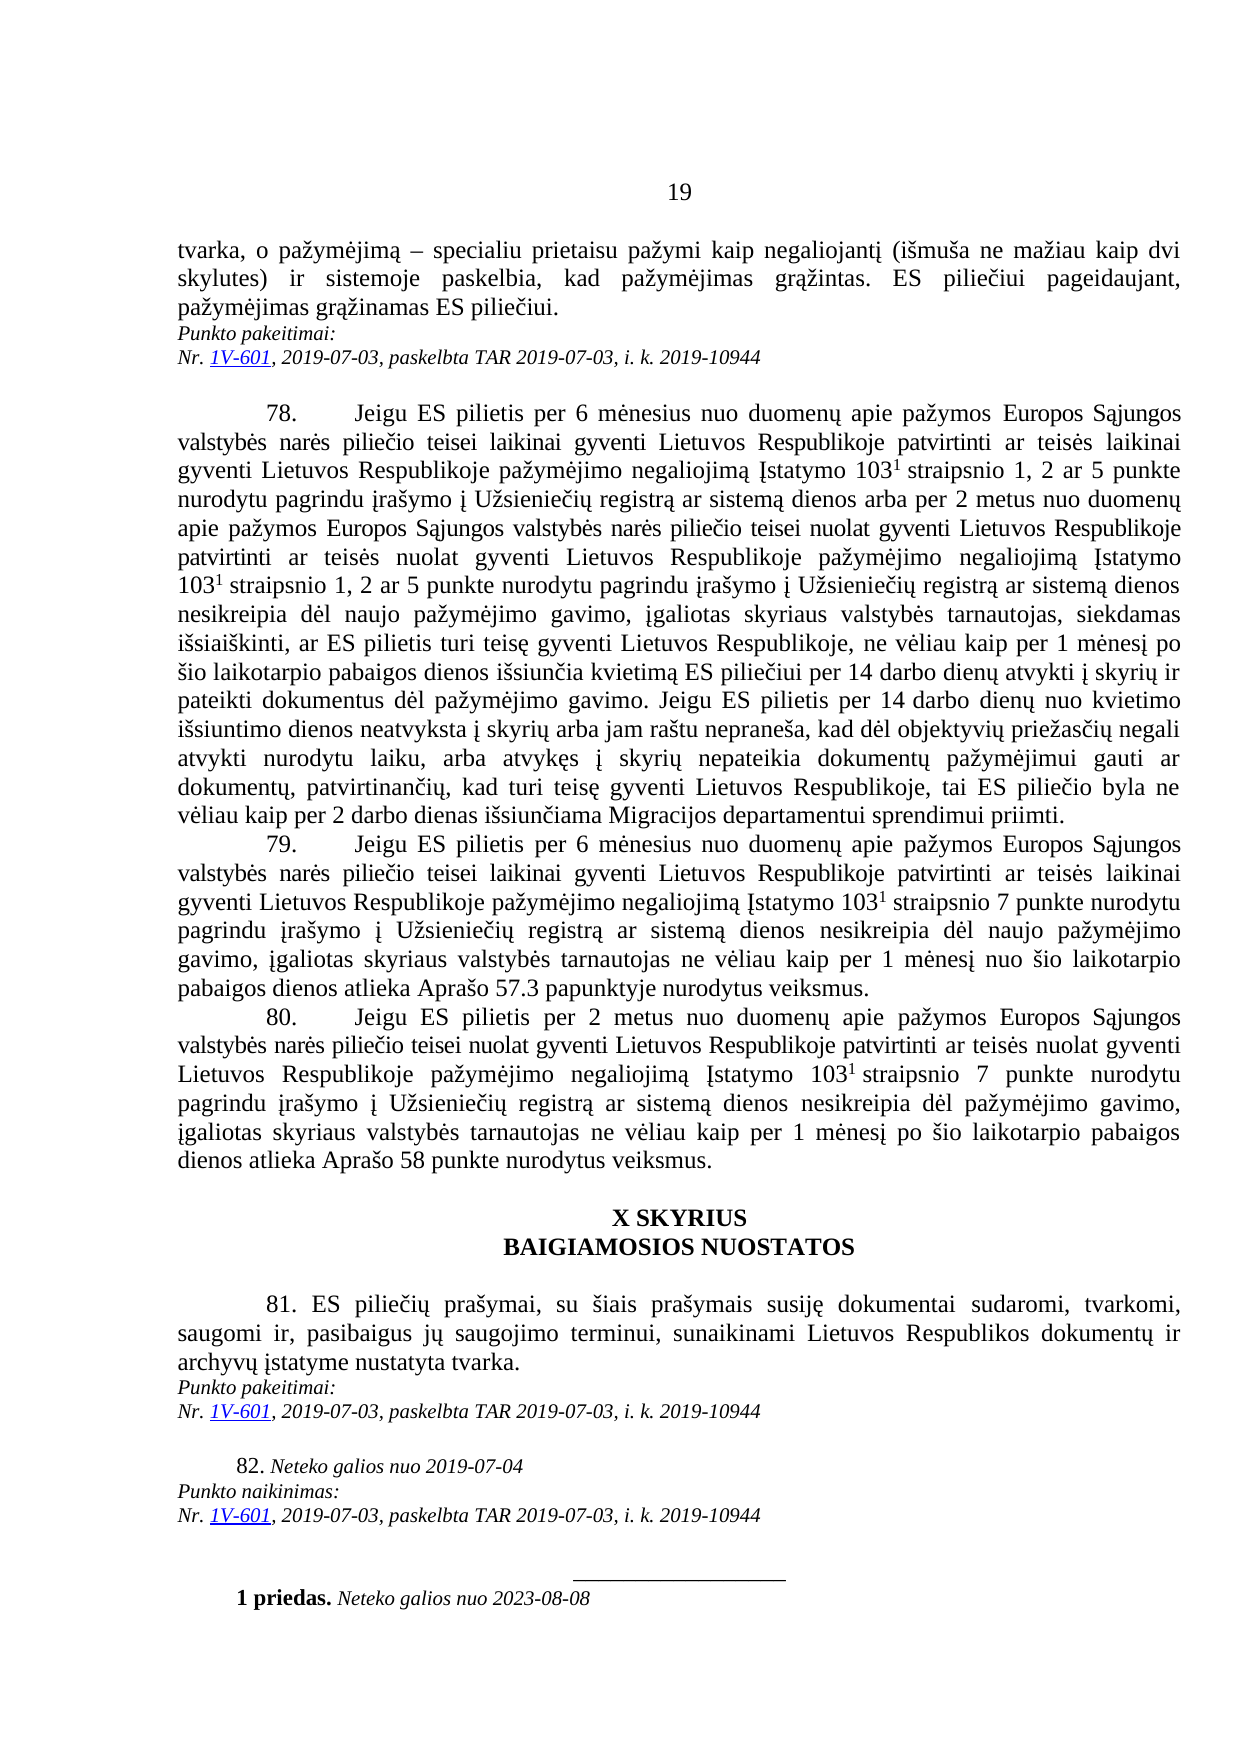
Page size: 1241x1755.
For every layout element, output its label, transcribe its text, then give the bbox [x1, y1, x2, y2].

text _________________ [177, 1555, 1181, 1584]
text X skyrius [177, 1203, 1181, 1232]
text 1 priedas. Neteko galios nuo 2023-08-08 [177, 1584, 1181, 1611]
text 78. Jeigu ES pilietis per 6 mėnesius nuo duomenų apie pažymos Europos Sąjungos valstybės narės piliečio teisei laikinai gyventi Lietuvos Respublikoje patvirtinti ar teisės laikinai gyventi Lietuvos Respublikoje pažymėjimo negaliojimą Įstatymo 1031 straipsnio 1, 2 ar 5 punkte nurodytu pagrindu įrašymo į Užsieniečių registrą ar sistemą dienos arba per 2 metus nuo duomenų apie pažymos Europos Sąjungos valstybės narės piliečio teisei nuolat gyventi Lietuvos Respublikoje patvirtinti ar teisės nuolat gyventi Lietuvos Respublikoje pažymėjimo negaliojimą Įstatymo 1031 straipsnio 1, 2 ar 5 punkte nurodytu pagrindu įrašymo į Užsieniečių registrą ar sistemą dienos nesikreipia dėl naujo pažymėjimo gavimo, įgaliotas skyriaus valstybės tarnautojas, siekdamas išsiaiškinti, ar ES pilietis turi teisę gyventi Lietuvos Respublikoje, ne vėliau kaip per 1 mėnesį po šio laikotarpio pabaigos dienos išsiunčia kvietimą ES piliečiui per 14 darbo dienų atvykti į skyrių ir pateikti dokumentus dėl pažymėjimo gavimo. Jeigu ES pilietis per 14 darbo dienų nuo kvietimo išsiuntimo dienos neatvyksta į skyrių arba jam raštu nepraneša, kad dėl objektyvių priežasčių negali atvykti nurodytu laiku, arba atvykęs į skyrių nepateikia dokumentų pažymėjimui gauti ar dokumentų, patvirtinančių, kad turi teisę gyventi Lietuvos Respublikoje, tai ES piliečio byla ne vėliau kaip per 2 darbo dienas išsiunčiama Migracijos departamentui sprendimui priimti. [177, 398, 1181, 829]
text 79. Jeigu ES pilietis per 6 mėnesius nuo duomenų apie pažymos Europos Sąjungos valstybės narės piliečio teisei laikinai gyventi Lietuvos Respublikoje patvirtinti ar teisės laikinai gyventi Lietuvos Respublikoje pažymėjimo negaliojimą Įstatymo 1031 straipsnio 7 punkte nurodytu pagrindu įrašymo į Užsieniečių registrą ar sistemą dienos nesikreipia dėl naujo pažymėjimo gavimo, įgaliotas skyriaus valstybės tarnautojas ne vėliau kaip per 1 mėnesį nuo šio laikotarpio pabaigos dienos atlieka Aprašo 57.3 papunktyje nurodytus veiksmus. [177, 829, 1181, 1002]
text tvarka, o pažymėjimą – specialiu prietaisu pažymi kaip negaliojantį (išmuša ne mažiau kaip dvi skylutes) ir sistemoje paskelbia, kad pažymėjimas grąžintas. ES piliečiui pageidaujant, pažymėjimas grąžinamas ES piliečiui. [177, 235, 1181, 321]
text Punkto naikinimas: [177, 1478, 1181, 1503]
text Punkto pakeitimai: [177, 321, 1181, 345]
text 82. Neteko galios nuo 2019-07-04 [177, 1452, 1181, 1478]
text Punkto pakeitimai: [177, 1375, 1181, 1399]
text 80. Jeigu ES pilietis per 2 metus nuo duomenų apie pažymos Europos Sąjungos valstybės narės piliečio teisei nuolat gyventi Lietuvos Respublikoje patvirtinti ar teisės nuolat gyventi Lietuvos Respublikoje pažymėjimo negaliojimą Įstatymo 1031 straipsnio 7 punkte nurodytu pagrindu įrašymo į Užsieniečių registrą ar sistemą dienos nesikreipia dėl pažymėjimo gavimo, įgaliotas skyriaus valstybės tarnautojas ne vėliau kaip per 1 mėnesį po šio laikotarpio pabaigos dienos atlieka Aprašo 58 punkte nurodytus veiksmus. [177, 1002, 1181, 1174]
text Nr. 1V-601, 2019-07-03, paskelbta TAR 2019-07-03, i. k. 2019-10944 [177, 1503, 1181, 1527]
text Nr. 1V-601, 2019-07-03, paskelbta TAR 2019-07-03, i. k. 2019-10944 [177, 345, 1181, 369]
text Nr. 1V-601, 2019-07-03, paskelbta TAR 2019-07-03, i. k. 2019-10944 [177, 1399, 1181, 1423]
text 81. ES piliečių prašymai, su šiais prašymais susiję dokumentai sudaromi, tvarkomi, saugomi ir, pasibaigus jų saugojimo terminui, sunaikinami Lietuvos Respublikos dokumentų ir archyvų įstatyme nustatyta tvarka. [177, 1289, 1181, 1375]
text BAIGIAMOSIOS NUOSTATOS [177, 1232, 1181, 1260]
